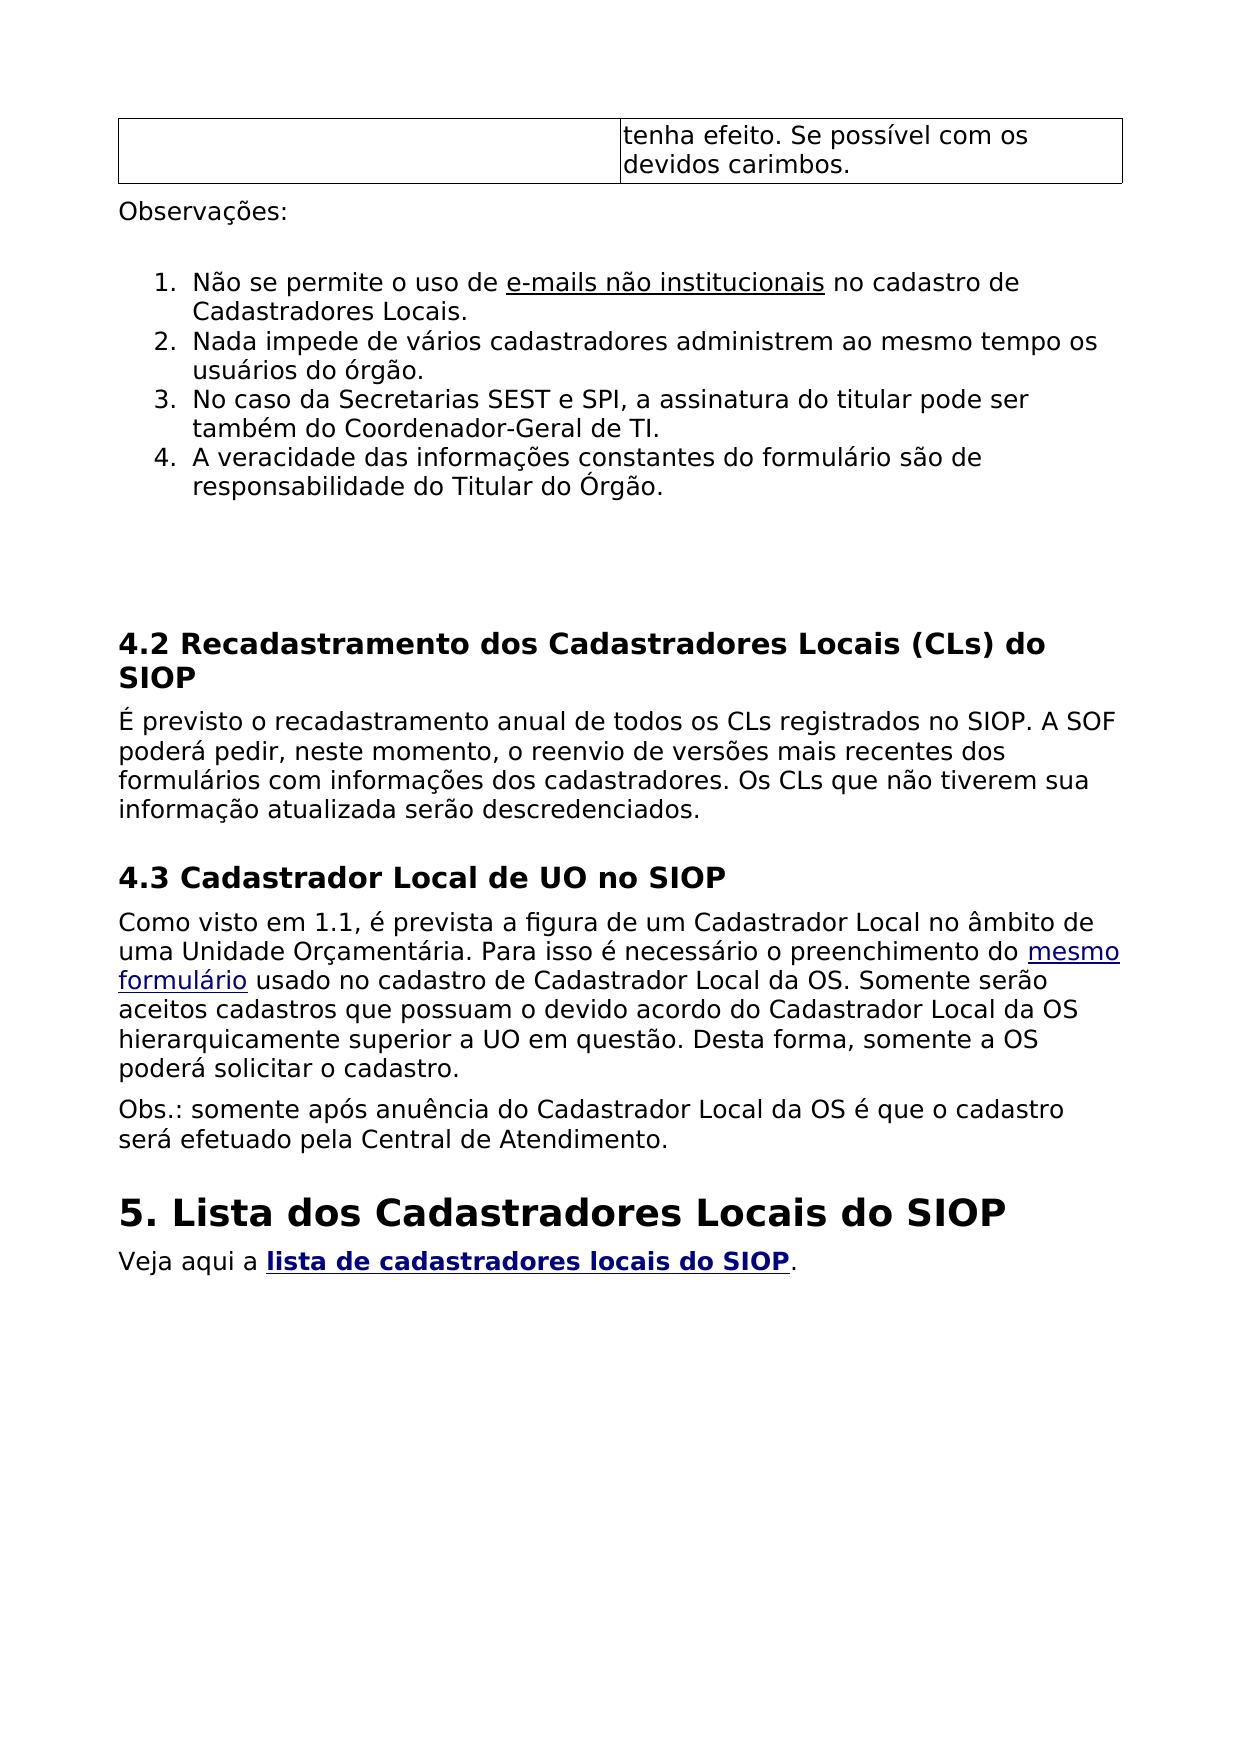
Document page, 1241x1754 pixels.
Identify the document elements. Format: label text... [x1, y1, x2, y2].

text Como visto em 1.1, é prevista a figura de um Cadastrador Local no âmbito de uma Unidade Orçamentária. Para isso é necessário o preenchimento do mesmo formulário usado no cadastro de Cadastrador Local da OS. Somente serão aceitos cadastros que possuam o devido acordo do Cadastrador Local da OS hierarquicamente superior a UO em questão. Desta forma, somente a OS poderá solicitar o cadastro. [118, 908, 1122, 1083]
subtitle 4.2 Recadastramento dos Cadastradores Locais (CLs) do SIOP [118, 627, 1122, 695]
table_cell [119, 119, 620, 182]
list No caso da Secretarias SEST e SPI, a assinatura do titular pode ser também do Coordenador-Geral de TI. [177, 385, 1122, 443]
text É previsto o recadastramento anual de todos os CLs registrados no SIOP. A SOF poderá pedir, neste momento, o reenvio de versões mais recentes dos formulários com informações dos cadastradores. Os CLs que não tiverem sua informação atualizada serão descredenciados. [118, 707, 1122, 824]
list Nada impede de vários cadastradores administrem ao mesmo tempo os usuários do órgão. [177, 327, 1122, 385]
subtitle 5. Lista dos Cadastradores Locais do SIOP [118, 1191, 1122, 1235]
table_cell tenha efeito. Se possível com os devidos carimbos. [621, 119, 1122, 182]
text Obs.: somente após anuência do Cadastrador Local da OS é que o cadastro será efetuado pela Central de Atendimento. [118, 1096, 1122, 1154]
list Não se permite o uso de e-mails não institucionais no cadastro de Cadastradores Locais. [177, 268, 1122, 327]
text Observações: [118, 197, 1122, 226]
subtitle 4.3 Cadastrador Local de UO no SIOP [118, 862, 1122, 896]
text Veja aqui a lista de cadastradores locais do SIOP. [118, 1248, 1122, 1277]
list A veracidade das informações constantes do formulário são de responsabilidade do Titular do Órgão. [177, 443, 1122, 502]
